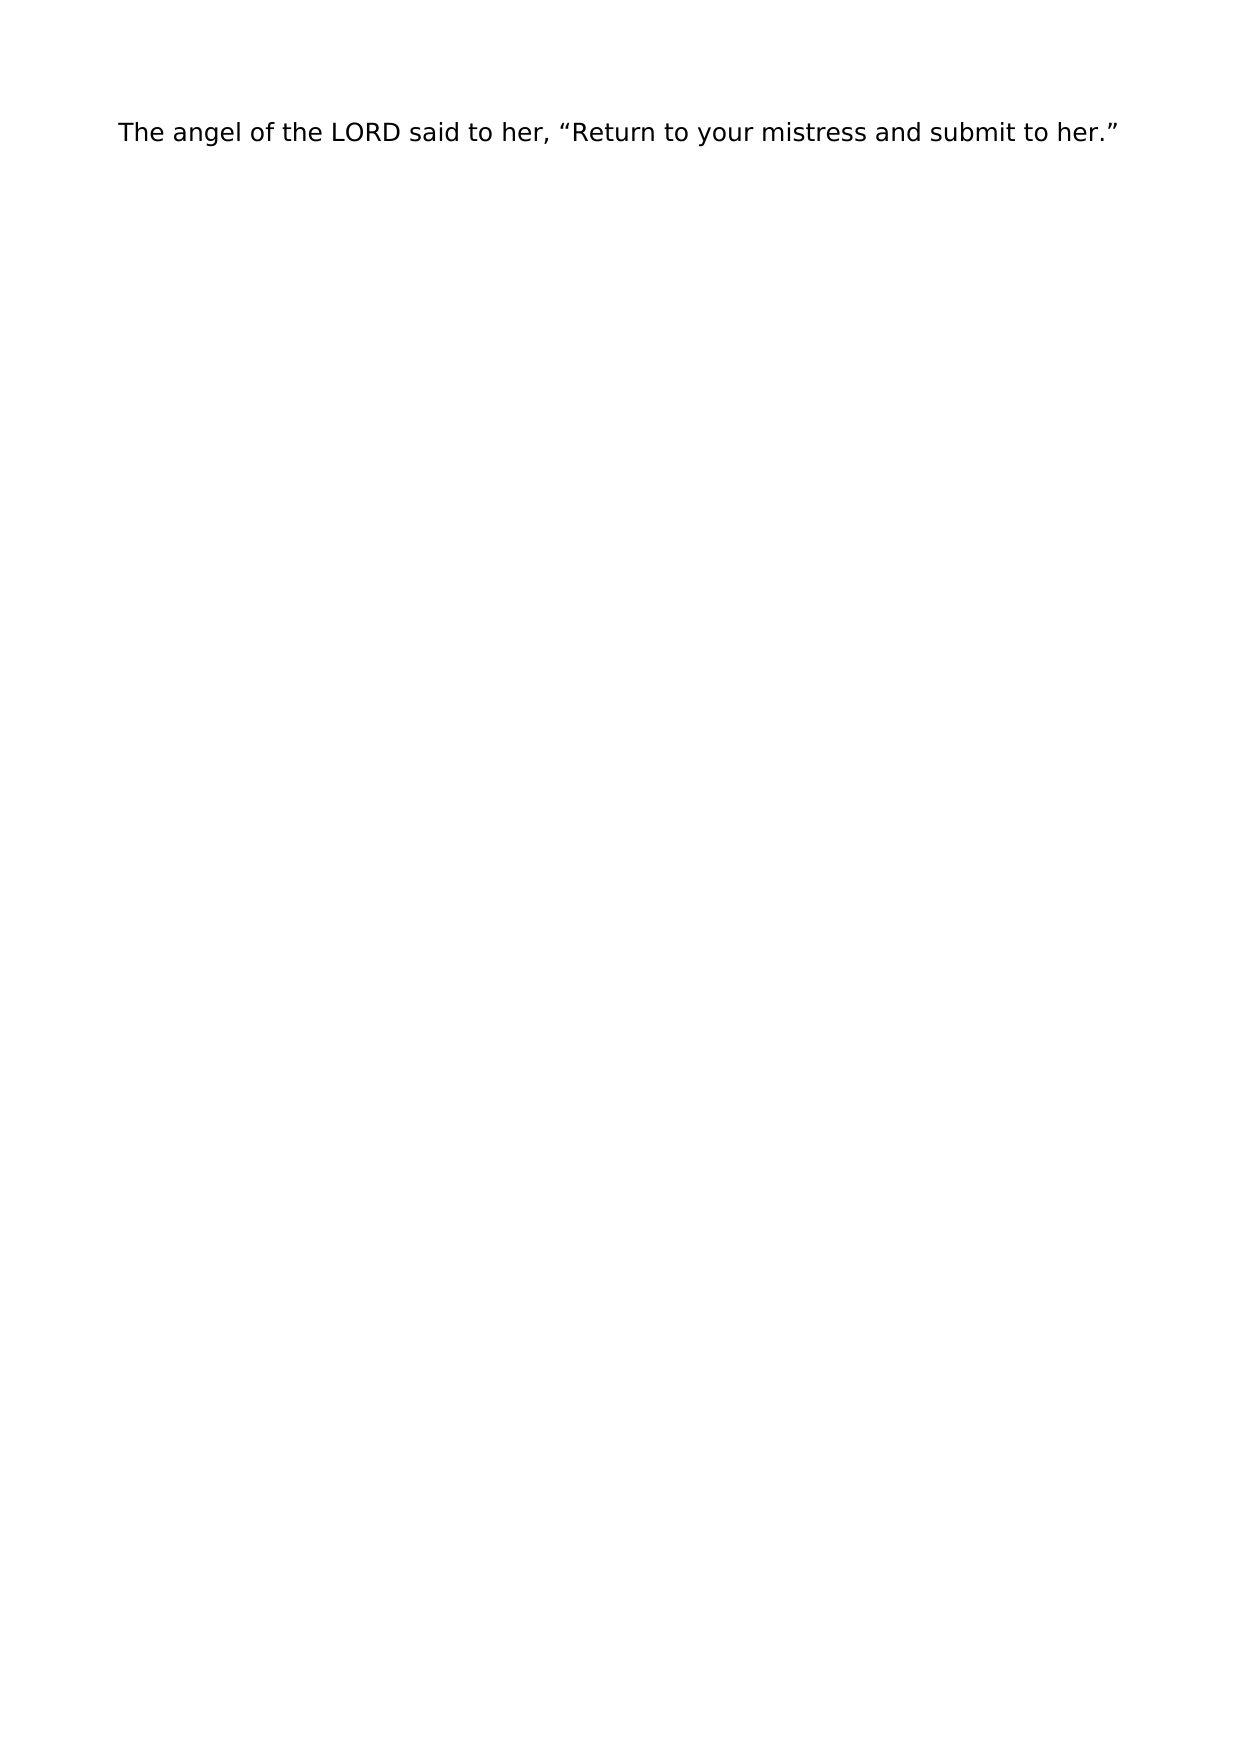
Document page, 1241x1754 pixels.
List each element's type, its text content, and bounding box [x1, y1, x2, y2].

text The angel of the LORD said to her, “Return to your mistress and submit to her.” [118, 118, 1122, 147]
